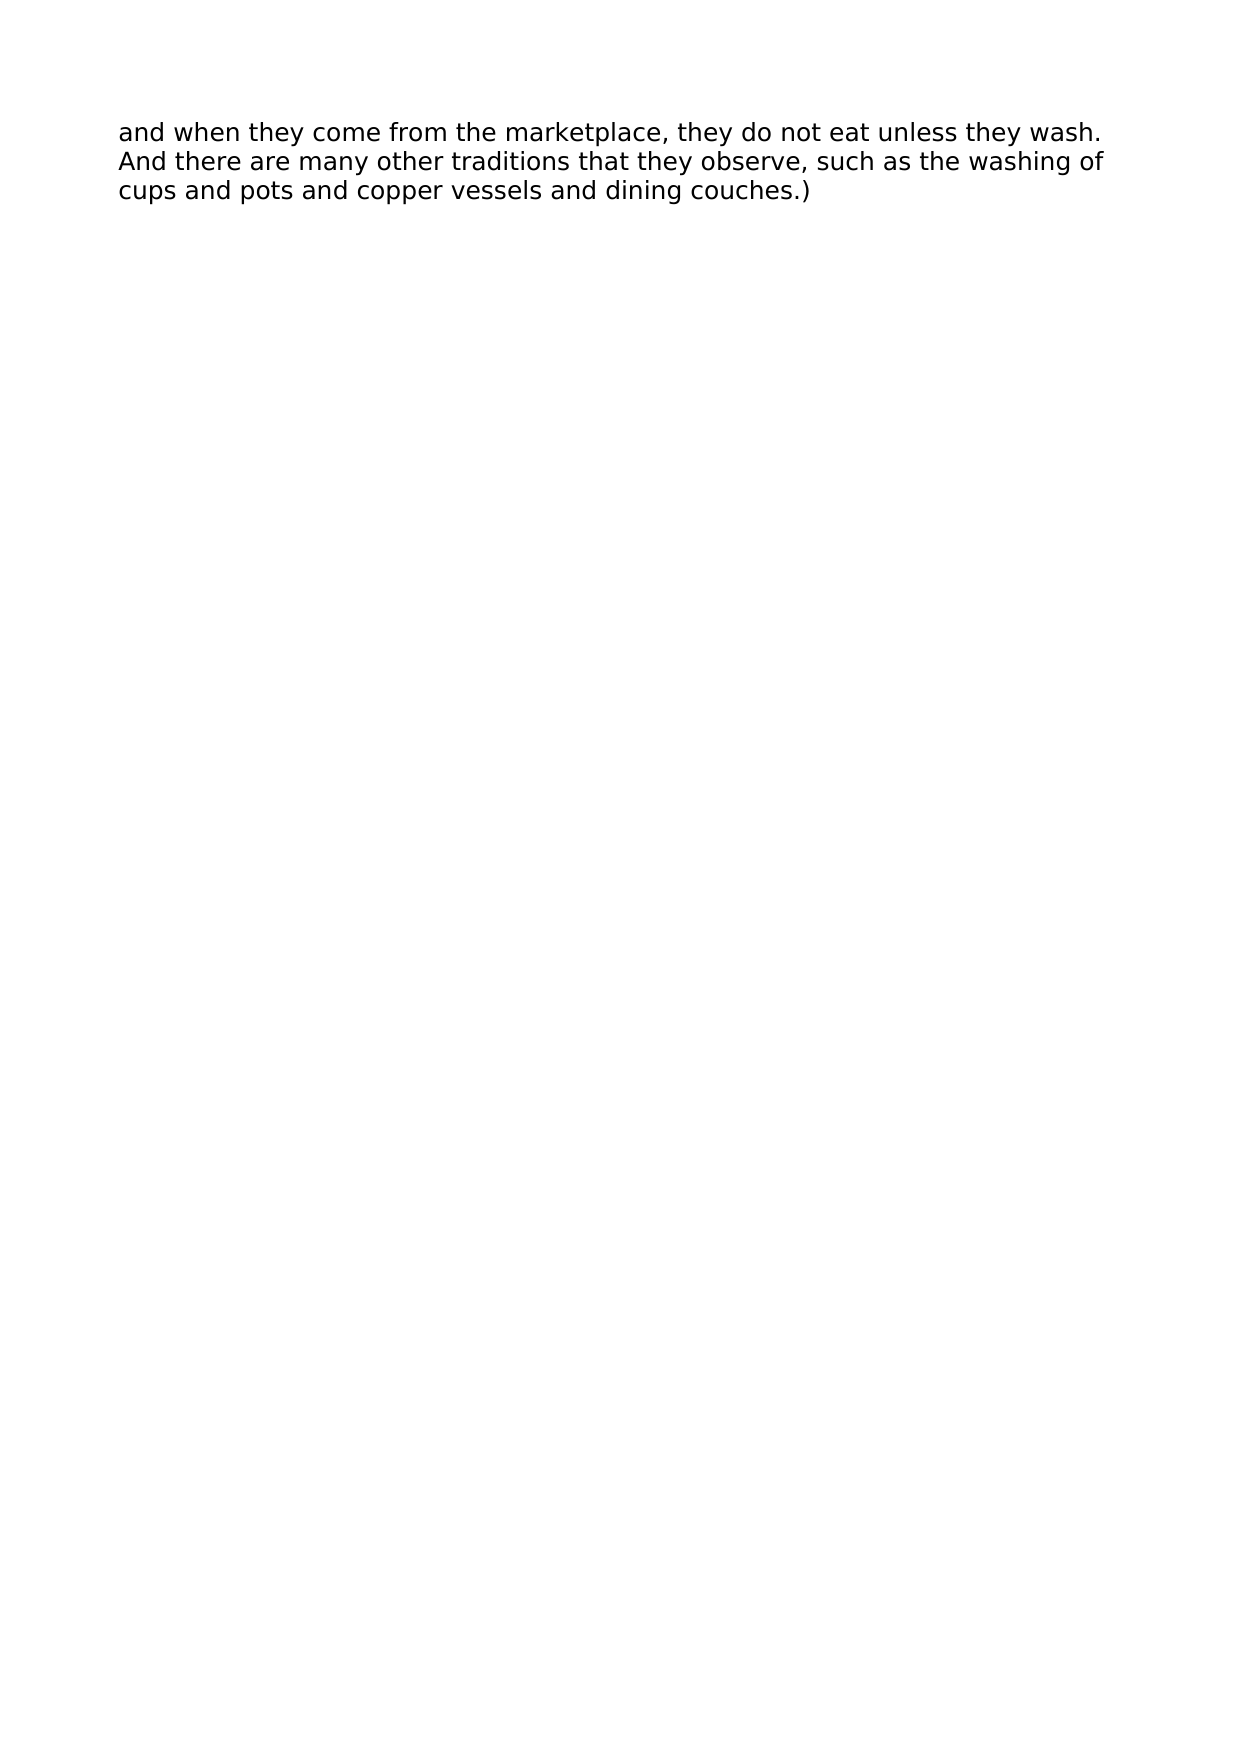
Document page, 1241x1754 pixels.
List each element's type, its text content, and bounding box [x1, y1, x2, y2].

text and when they come from the marketplace, they do not eat unless they wash. And there are many other traditions that they observe, such as the washing of cups and pots and copper vessels and dining couches.) [118, 118, 1122, 206]
